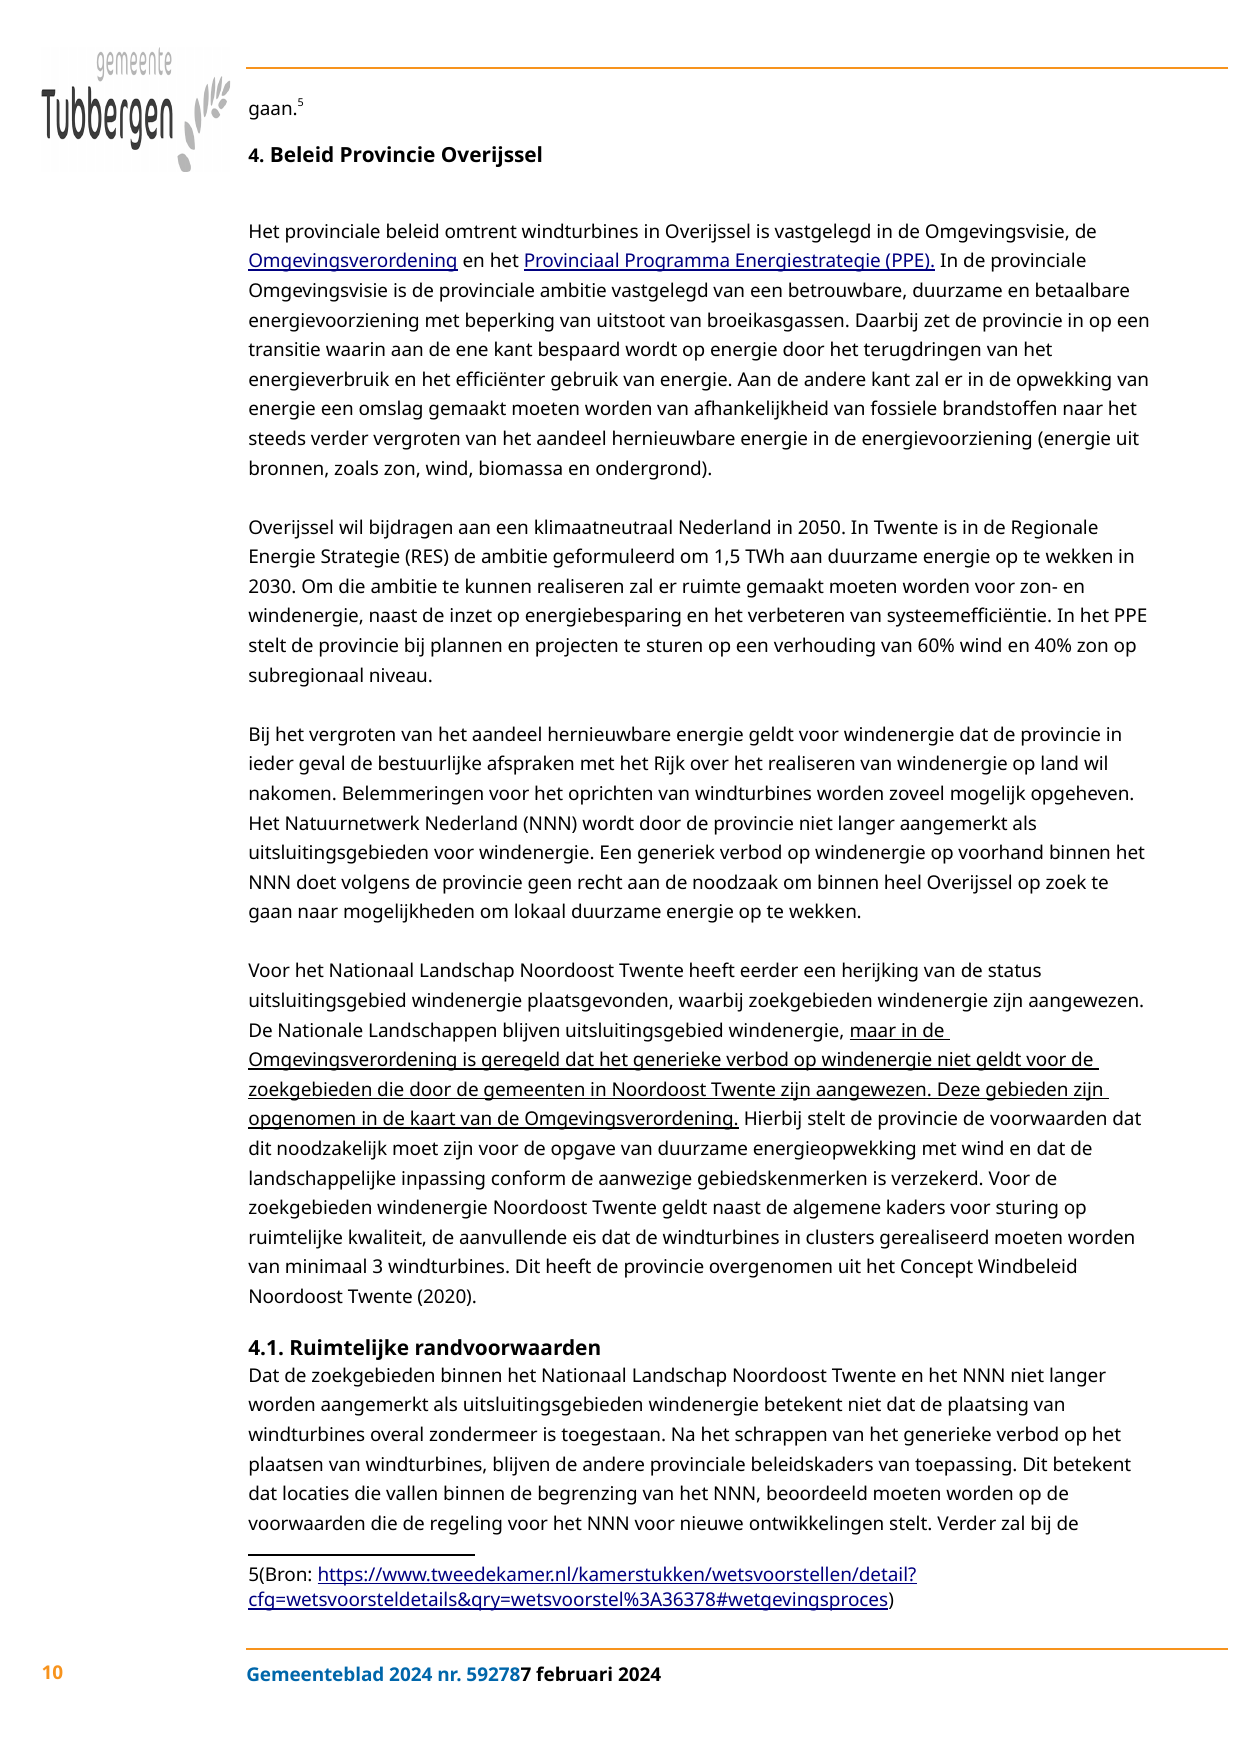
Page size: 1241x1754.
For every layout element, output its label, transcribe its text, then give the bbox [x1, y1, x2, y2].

text Het Natuurnetwerk Nederland (NNN) wordt door de provincie niet langer aangemerkt als uitsluitingsgebieden voor windenergie. Een generiek verbod op windenergie op voorhand binnen het NNN doet volgens de provincie geen recht aan de noodzaak om binnen heel Overijssel op zoek te gaan naar mogelijkheden om lokaal duurzame energie op te wekken. [248, 810, 1152, 924]
text (Bron: https://www.tweedekamer.nl/kamerstukken/wetsvoorstellen/detail?cfg=wetsvoorsteldetails&qry=wetsvoorstel%3A36378#wetgevingsproces) [248, 1561, 1152, 1612]
text Bij het vergroten van het aandeel hernieuwbare energie geldt voor windenergie dat de provincie in ieder geval de bestuurlijke afspraken met het Rijk over het realiseren van windenergie op land wil nakomen. Belemmeringen voor het oprichten van windturbines worden zoveel mogelijk opgeheven. [248, 721, 1152, 806]
text Voor het Nationaal Landschap Noordoost Twente heeft eerder een herijking van de status uitsluitingsgebied windenergie plaatsgevonden, waarbij zoekgebieden windenergie zijn aangewezen. De Nationale Landschappen blijven uitsluitingsgebied windenergie, maar in de Omgevingsverordening is geregeld dat het generieke verbod op windenergie niet geldt voor de zoekgebieden die door de gemeenten in Noordoost Twente zijn aangewezen. Deze gebieden zijn opgenomen in de kaart van de Omgevingsverordening. Hierbij stelt de provincie de voorwaarden dat dit noodzakelijk moet zijn voor de opgave van duurzame energieopwekking met wind en dat de landschappelijke inpassing conform de aanwezige gebiedskenmerken is verzekerd. Voor de zoekgebieden windenergie Noordoost Twente geldt naast de algemene kaders voor sturing op ruimtelijke kwaliteit, de aanvullende eis dat de windturbines in clusters gerealiseerd moeten worden van minimaal 3 windturbines. Dit heeft de provincie overgenomen uit het Concept Windbeleid Noordoost Twente (2020). [248, 958, 1152, 1309]
picture [41, 47, 231, 172]
text 4.1. Ruimtelijke randvoorwaarden [248, 1333, 1152, 1362]
text Dat de zoekgebieden binnen het Nationaal Landschap Noordoost Twente en het NNN niet langer worden aangemerkt als uitsluitingsgebieden windenergie betekent niet dat de plaatsing van windturbines overal zondermeer is toegestaan. Na het schrappen van het generieke verbod op het plaatsen van windturbines, blijven de andere provinciale beleidskaders van toepassing. Dit betekent dat locaties die vallen binnen de begrenzing van het NNN, beoordeeld moeten worden op de voorwaarden die de regeling voor het NNN voor nieuwe ontwikkelingen stelt. Verder zal bij de [248, 1362, 1152, 1536]
text 4. Beleid Provincie Overijssel [248, 140, 1152, 169]
text Overijssel wil bijdragen aan een klimaatneutraal Nederland in 2050. In Twente is in de Regionale Energie Strategie (RES) de ambitie geformuleerd om 1,5 TWh aan duurzame energie op te wekken in 2030. Om die ambitie te kunnen realiseren zal er ruimte gemaakt moeten worden voor zon- en windenergie, naast de inzet op energiebesparing en het verbeteren van systeemefficiëntie. In het PPE stelt de provincie bij plannen en projecten te sturen op een verhouding van 60% wind en 40% zon op subregionaal niveau. [248, 514, 1152, 688]
text Het provinciale beleid omtrent windturbines in Overijssel is vastgelegd in de Omgevingsvisie, de Omgevingsverordening en het Provinciaal Programma Energiestrategie (PPE). In de provinciale Omgevingsvisie is de provinciale ambitie vastgelegd van een betrouwbare, duurzame en betaalbare energievoorziening met beperking van uitstoot van broeikasgassen. Daarbij zet de provincie in op een transitie waarin aan de ene kant bespaard wordt op energie door het terugdringen van het energieverbruik en het efficiënter gebruik van energie. Aan de andere kant zal er in de opwekking van energie een omslag gemaakt moeten worden van afhankelijkheid van fossiele brandstoffen naar het steeds verder vergroten van het aandeel hernieuwbare energie in de energievoorziening (energie uit bronnen, zoals zon, wind, biomassa en ondergrond). [248, 218, 1152, 481]
